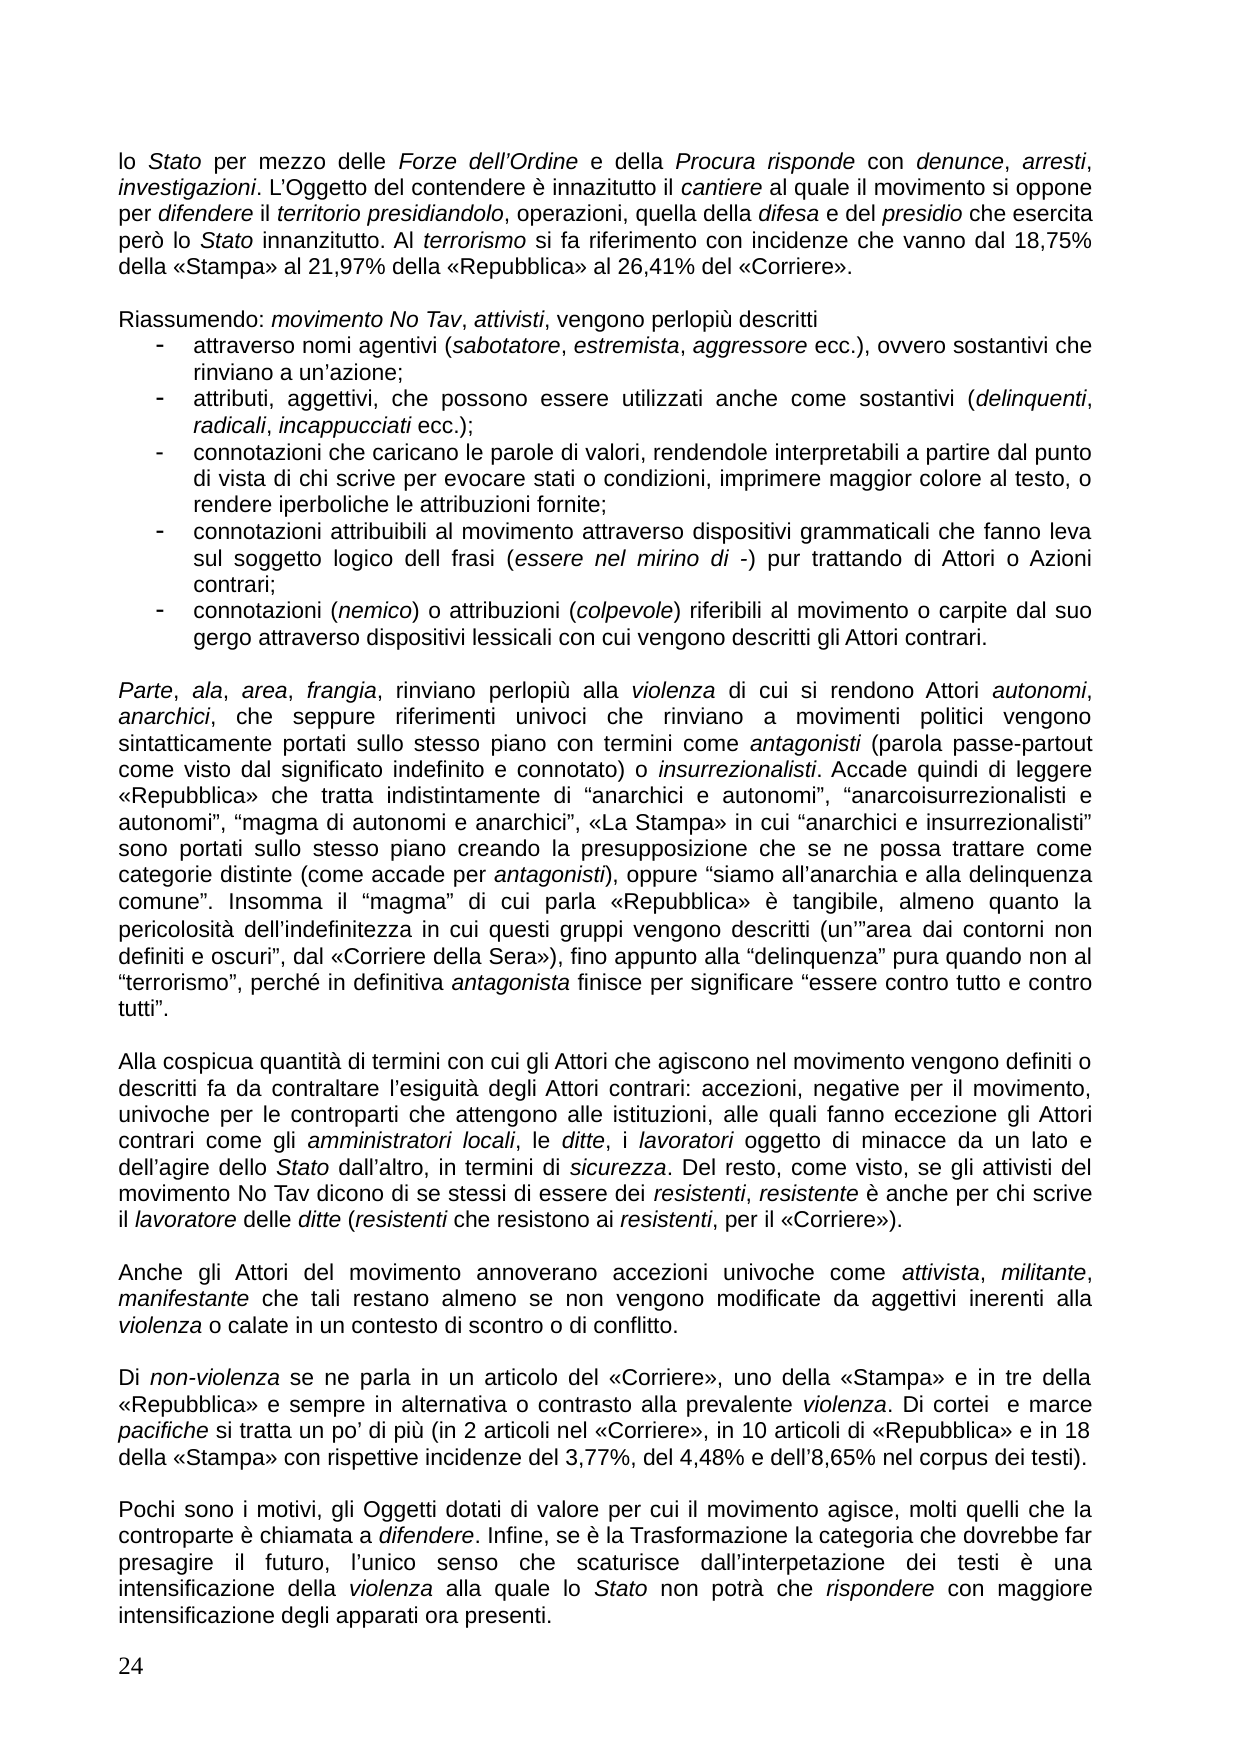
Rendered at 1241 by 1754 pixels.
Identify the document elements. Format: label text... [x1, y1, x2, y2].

list connotazioni (nemico) o attribuzioni (colpevole) riferibili al movimento o carpite dal suo gergo attraverso dispositivi lessicali con cui vengono descritti gli Attori contrari. [156, 597, 1093, 650]
list attributi, aggettivi, che possono essere utilizzati anche come sostantivi (delinquenti, radicali, incappucciati ecc.); [156, 385, 1093, 438]
text Di non-violenza se ne parla in un articolo del «Corriere», uno della «Stampa» e in tre della «Repubblica» e sempre in alternativa o contrasto alla prevalente violenza. Di cortei e marce pacifiche si tratta un po’ di più (in 2 articoli nel «Corriere», in 10 articoli di «Repubblica» e in 18 della «Stampa» con rispettive incidenze del 3,77%, del 4,48% e dell’8,65% nel corpus dei testi). [118, 1364, 1093, 1470]
list attraverso nomi agentivi (sabotatore, estremista, aggressore ecc.), ovvero sostantivi che rinviano a un’azione; [156, 332, 1093, 385]
text Riassumendo: movimento No Tav, attivisti, vengono perlopiù descritti [118, 306, 1093, 332]
list connotazioni che caricano le parole di valori, rendendole interpretabili a partire dal punto di vista di chi scrive per evocare stati o condizioni, imprimere maggior colore al testo, o rendere iperboliche le attribuzioni fornite; [156, 438, 1093, 518]
text Anche gli Attori del movimento annoverano accezioni univoche come attivista, militante, manifestante che tali restano almeno se non vengono modificate da aggettivi inerenti alla violenza o calate in un contesto di scontro o di conflitto. [118, 1259, 1093, 1338]
list connotazioni attribuibili al movimento attraverso dispositivi grammaticali che fanno leva sul soggetto logico dell frasi (essere nel mirino di -) pur trattando di Attori o Azioni contrari; [156, 518, 1093, 597]
text Pochi sono i motivi, gli Oggetti dotati di valore per cui il movimento agisce, molti quelli che la controparte è chiamata a difendere. Infine, se è la Trasformazione la categoria che dovrebbe far presagire il futuro, l’unico senso che scaturisce dall’interpetazione dei testi è una intensificazione della violenza alla quale lo Stato non potrà che rispondere con maggiore intensificazione degli apparati ora presenti. [118, 1496, 1093, 1628]
text lo Stato per mezzo delle Forze dell’Ordine e della Procura risponde con denunce, arresti, investigazioni. L’Oggetto del contendere è innazitutto il cantiere al quale il movimento si oppone per difendere il territorio presidiandolo, operazioni, quella della difesa e del presidio che esercita però lo Stato innanzitutto. Al terrorismo si fa riferimento con incidenze che vanno dal 18,75% della «Stampa» al 21,97% della «Repubblica» al 26,41% del «Corriere». [118, 148, 1093, 279]
text Parte, ala, area, frangia, rinviano perlopiù alla violenza di cui si rendono Attori autonomi, anarchici, che seppure riferimenti univoci che rinviano a movimenti politici vengono sintatticamente portati sullo stesso piano con termini come antagonisti (parola passe-partout come visto dal significato indefinito e connotato) o insurrezionalisti. Accade quindi di leggere «Repubblica» che tratta indistintamente di “anarchici e autonomi”, “anarcoisurrezionalisti e autonomi”, “magma di autonomi e anarchici”, «La Stampa» in cui “anarchici e insurrezionalisti” sono portati sullo stesso piano creando la presupposizione che se ne possa trattare come categorie distinte (come accade per antagonisti), oppure “siamo all’anarchia e alla delinquenza comune”. Insomma il “magma” di cui parla «Repubblica» è tangibile, almeno quanto la pericolosità dell’indefinitezza in cui questi gruppi vengono descritti (un’”area dai contorni non definiti e oscuri”, dal «Corriere della Sera»), fino appunto alla “delinquenza” pura quando non al “terrorismo”, perché in definitiva antagonista finisce per significare “essere contro tutto e contro tutti”. [118, 677, 1093, 1022]
text Alla cospicua quantità di termini con cui gli Attori che agiscono nel movimento vengono definiti o descritti fa da contraltare l’esiguità degli Attori contrari: accezioni, negative per il movimento, univoche per le controparti che attengono alle istituzioni, alle quali fanno eccezione gli Attori contrari come gli amministratori locali, le ditte, i lavoratori oggetto di minacce da un lato e dell’agire dello Stato dall’altro, in termini di sicurezza. Del resto, come visto, se gli attivisti del movimento No Tav dicono di se stessi di essere dei resistenti, resistente è anche per chi scrive il lavoratore delle ditte (resistenti che resistono ai resistenti, per il «Corriere»). [118, 1048, 1093, 1233]
